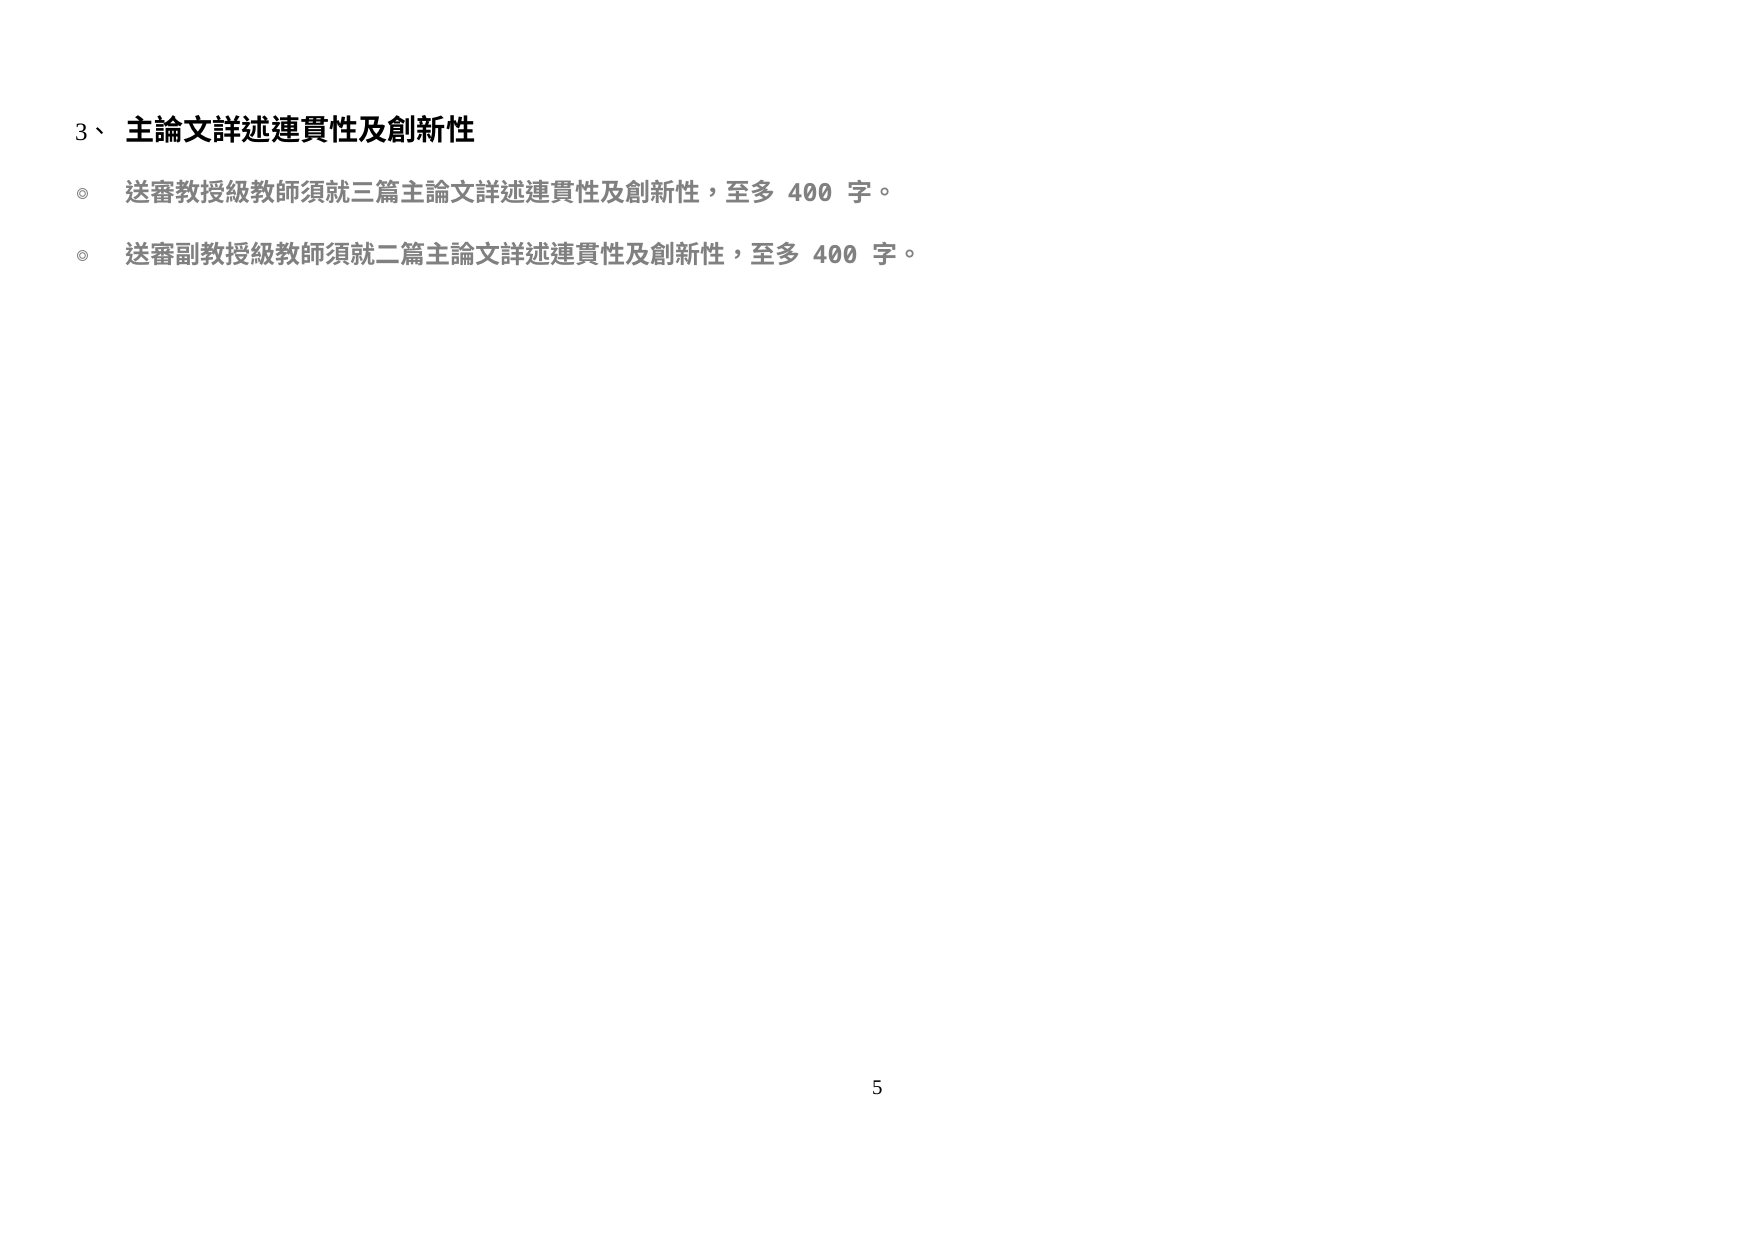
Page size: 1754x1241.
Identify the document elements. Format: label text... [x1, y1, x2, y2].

list 主論文詳述連貫性及創新性 [75, 106, 1679, 149]
list 送審教授級教師須就三篇主論文詳述連貫性及創新性，至多 400 字。 [75, 149, 1679, 211]
list 送審副教授級教師須就二篇主論文詳述連貫性及創新性，至多 400 字。 [75, 211, 1679, 274]
